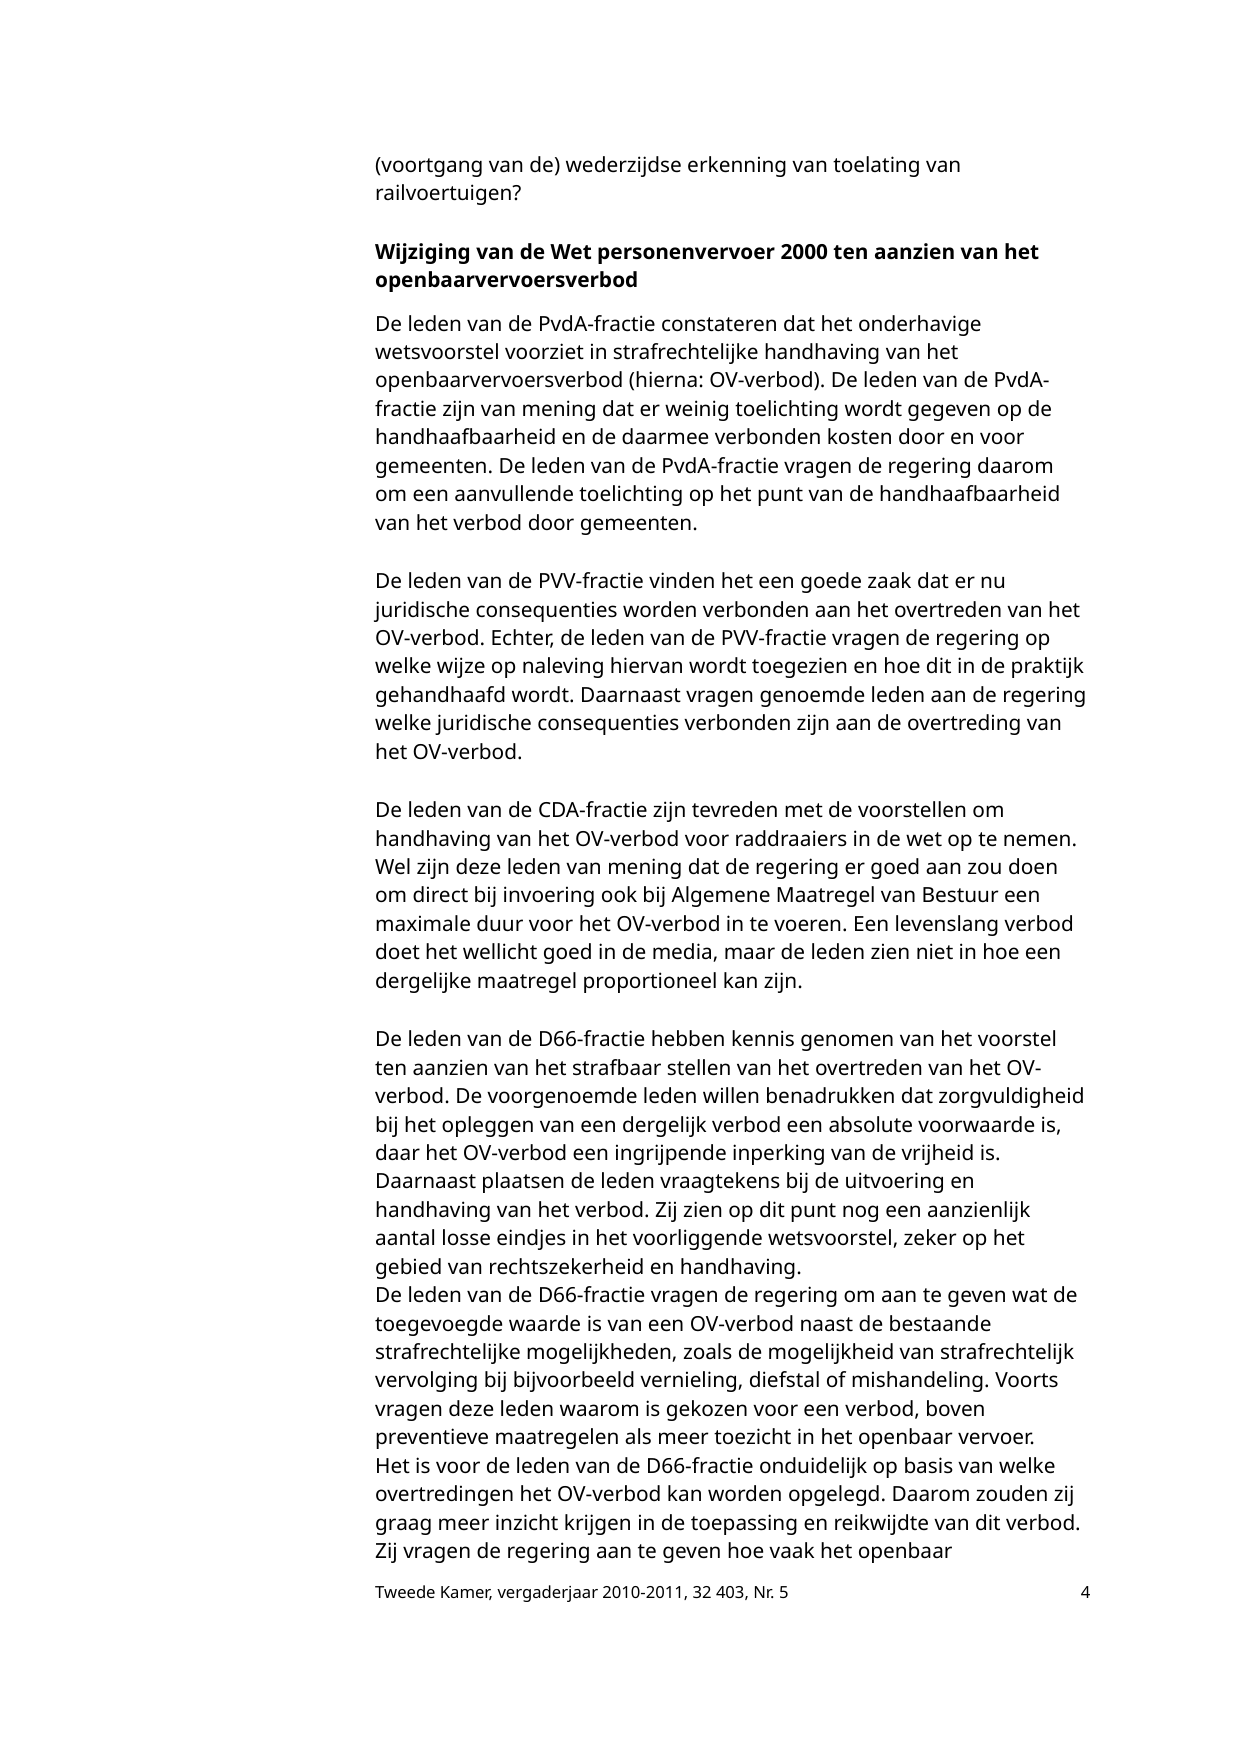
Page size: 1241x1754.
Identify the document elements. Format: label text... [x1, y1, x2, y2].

text Wijziging van de Wet personenvervoer 2000 ten aanzien van het openbaarvervoersverbod [375, 407, 1090, 464]
text De leden van de PvdA-fractie constateren dat het onderhavige wetsvoorstel voorziet in strafrechtelijke handhaving van het openbaarvervoersverbod (hierna: OV-verbod). De leden van de PvdA-fractie zijn van mening dat er weinig toelichting wordt gegeven op de handhaafbaarheid en de daarmee verbonden kosten door en voor gemeenten. De leden van de PvdA-fractie vragen de regering daarom om een aanvullende toelichting op het punt van de handhaafbaarheid van het verbod door gemeenten. [375, 479, 1090, 707]
text De leden van de D66-fractie hebben kennis genomen van het voorstel ten aanzien van het strafbaar stellen van het overtreden van het OV-verbod. De voorgenoemde leden willen benadrukken dat zorgvuldigheid bij het opleggen van een dergelijk verbod een absolute voorwaarde is, daar het OV-verbod een ingrijpende inperking van de vrijheid is. Daarnaast plaatsen de leden vraagtekens bij de uitvoering en handhaving van het verbod. Zij zien op dit punt nog een aanzienlijk aantal losse eindjes in het voorliggende wetsvoorstel, zeker op het gebied van rechtszekerheid en handhaving. [375, 1195, 1090, 1451]
text De leden van de CDA-fractie zijn tevreden met de voorstellen om handhaving van het OV-verbod voor raddraaiers in de wet op te nemen. Wel zijn deze leden van mening dat de regering er goed aan zou doen om direct bij invoering ook bij Algemene Maatregel van Bestuur een maximale duur voor het OV-verbod in te voeren. Een levenslang verbod doet het wellicht goed in de media, maar de leden zien niet in hoe een dergelijke maatregel proportioneel kan zijn. [375, 966, 1090, 1165]
text De leden van de CDA-fractie zijn enthousiast over de experimentele erkenning van APK’s die in het buitenland (Barcelona en Sevilla) zijn uitgevoerd. Hierbij vragen de leden van de CDA-fractie wel of hier ook in de experimentele fase al sprake is van wederkerigheid. Is de Spaanse overheid bereid om op afzienbare termijn te komen tot erkenning van APK’s die in Nederland zijn verricht op voertuigen met een Spaans kenteken? Kan de regering hierbij een vergelijking maken met de (voortgang van de) wederzijdse erkenning van toelating van railvoertuigen? [375, 150, 1090, 377]
text De leden van de D66-fractie vragen de regering om aan te geven wat de toegevoegde waarde is van een OV-verbod naast de bestaande strafrechtelijke mogelijkheden, zoals de mogelijkheid van strafrechtelijk vervolging bij bijvoorbeeld vernieling, diefstal of mishandeling. Voorts vragen deze leden waarom is gekozen voor een verbod, boven preventieve maatregelen als meer toezicht in het openbaar vervoer. [375, 1451, 1090, 1565]
text De leden van de PVV-fractie vinden het een goede zaak dat er nu juridische consequenties worden verbonden aan het overtreden van het OV-verbod. Echter, de leden van de PVV-fractie vragen de regering op welke wijze op naleving hiervan wordt toegezien en hoe dit in de praktijk gehandhaafd wordt. Daarnaast vragen genoemde leden aan de regering welke juridische consequenties verbonden zijn aan de overtreding van het OV-verbod. [375, 737, 1090, 936]
